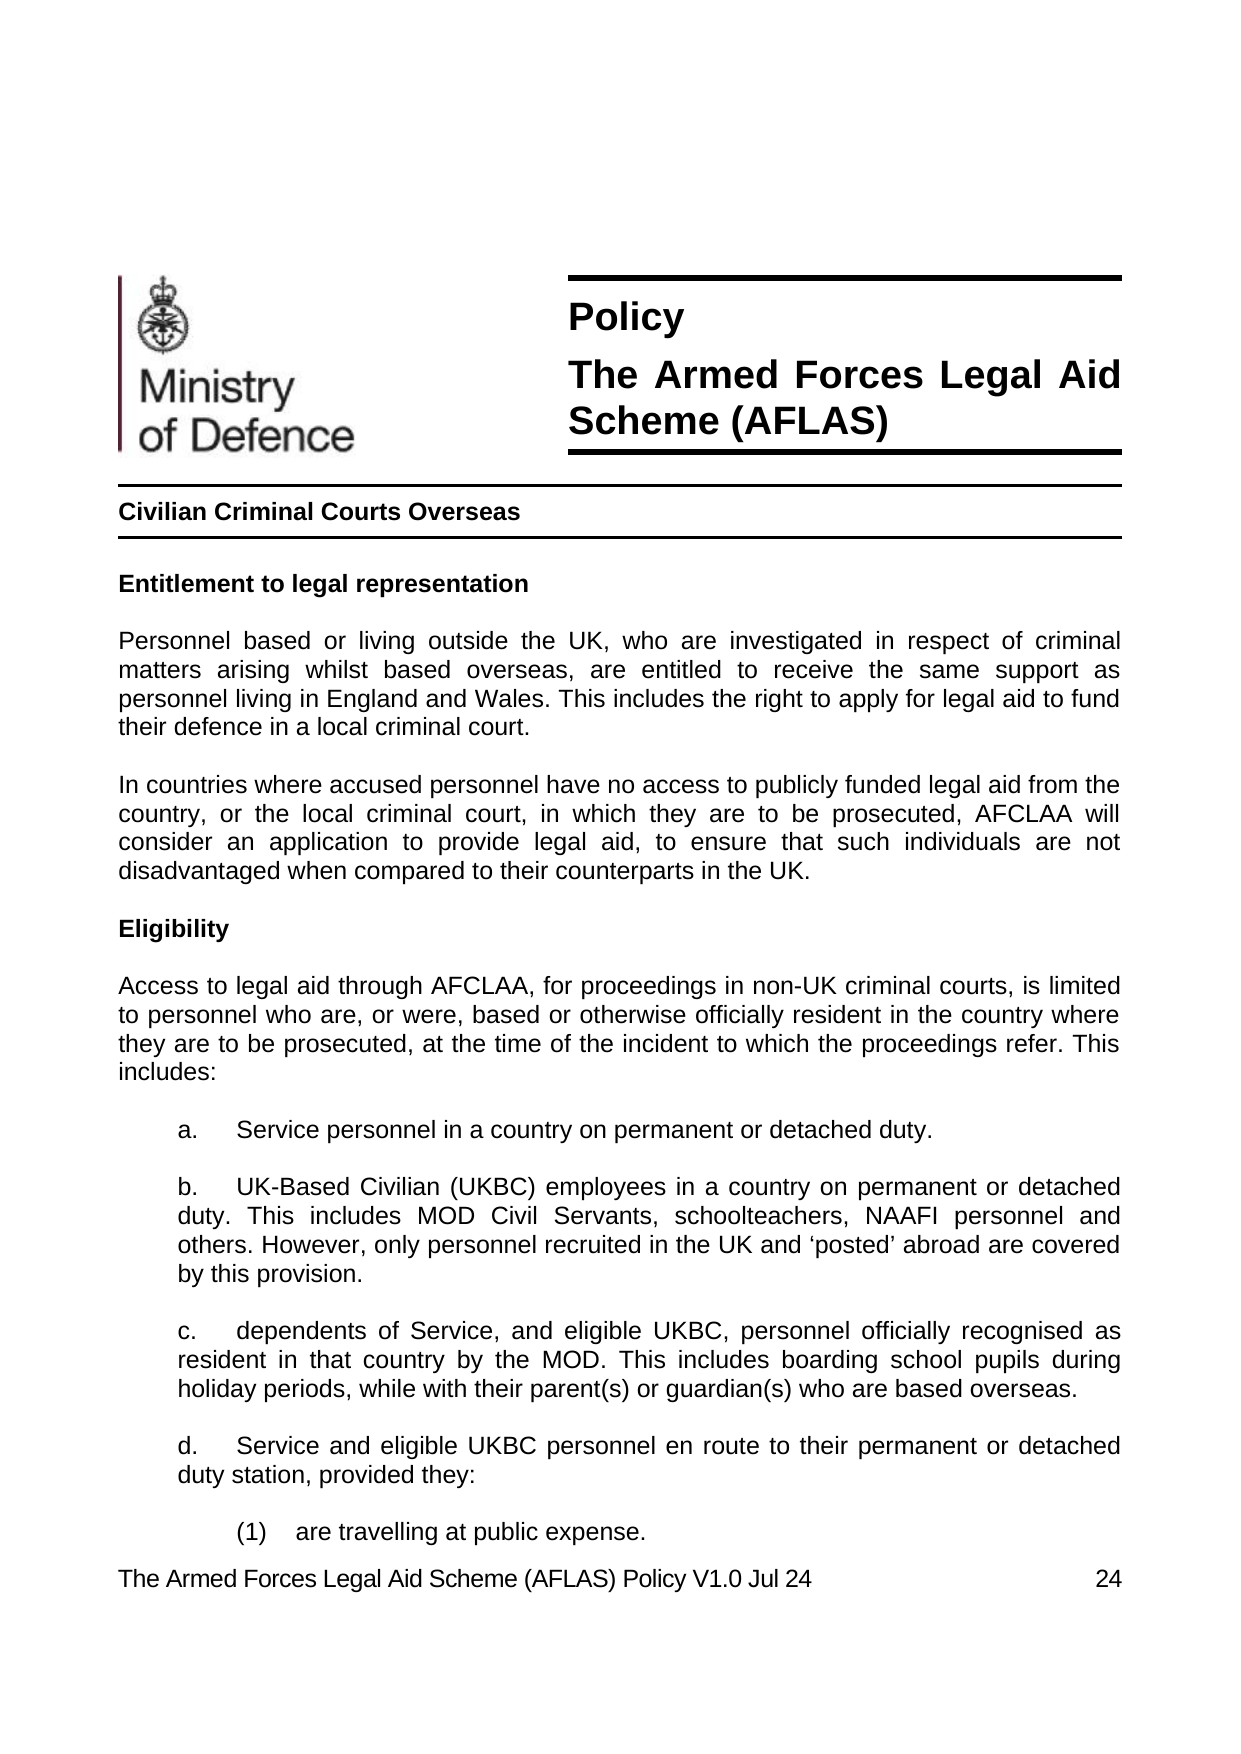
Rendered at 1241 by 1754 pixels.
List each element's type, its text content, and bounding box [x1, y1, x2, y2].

text Access to legal aid through AFCLAA, for proceedings in non-UK criminal courts, is limited to personnel who are, or were, based or otherwise officially resident in the country where they are to be prosecuted, at the time of the incident to which the proceedings refer. This includes: [118, 971, 1122, 1086]
subtitle Entitlement to legal representation [118, 568, 1122, 597]
text In countries where accused personnel have no access to publicly funded legal aid from the country, or the local criminal court, in which they are to be prosecuted, AFCLAA will consider an application to provide legal aid, to ensure that such individuals are not disadvantaged when compared to their counterparts in the UK. [118, 770, 1122, 885]
list Service and eligible UKBC personnel en route to their permanent or detached duty station, provided they: [177, 1431, 1122, 1488]
list dependents of Service, and eligible UKBC, personnel officially recognised as resident in that country by the MOD. This includes boarding school pupils during holiday periods, while with their parent(s) or guardian(s) who are based overseas. [177, 1316, 1122, 1402]
text (1) are travelling at public expense. [236, 1517, 1122, 1546]
text Personnel based or living outside the UK, who are investigated in respect of criminal matters arising whilst based overseas, are entitled to receive the same support as personnel living in England and Wales. This includes the right to apply for legal aid to fund their defence in a local criminal court. [118, 626, 1122, 741]
subtitle Civilian Criminal Courts Overseas [118, 487, 1122, 536]
list Service personnel in a country on permanent or detached duty. [177, 1115, 1122, 1143]
list UK-Based Civilian (UKBC) employees in a country on permanent or detached duty. This includes MOD Civil Servants, schoolteachers, NAAFI personnel and others. However, only personnel recruited in the UK and ‘posted’ abroad are covered by this provision. [177, 1172, 1122, 1287]
subtitle Eligibility [118, 913, 1122, 942]
